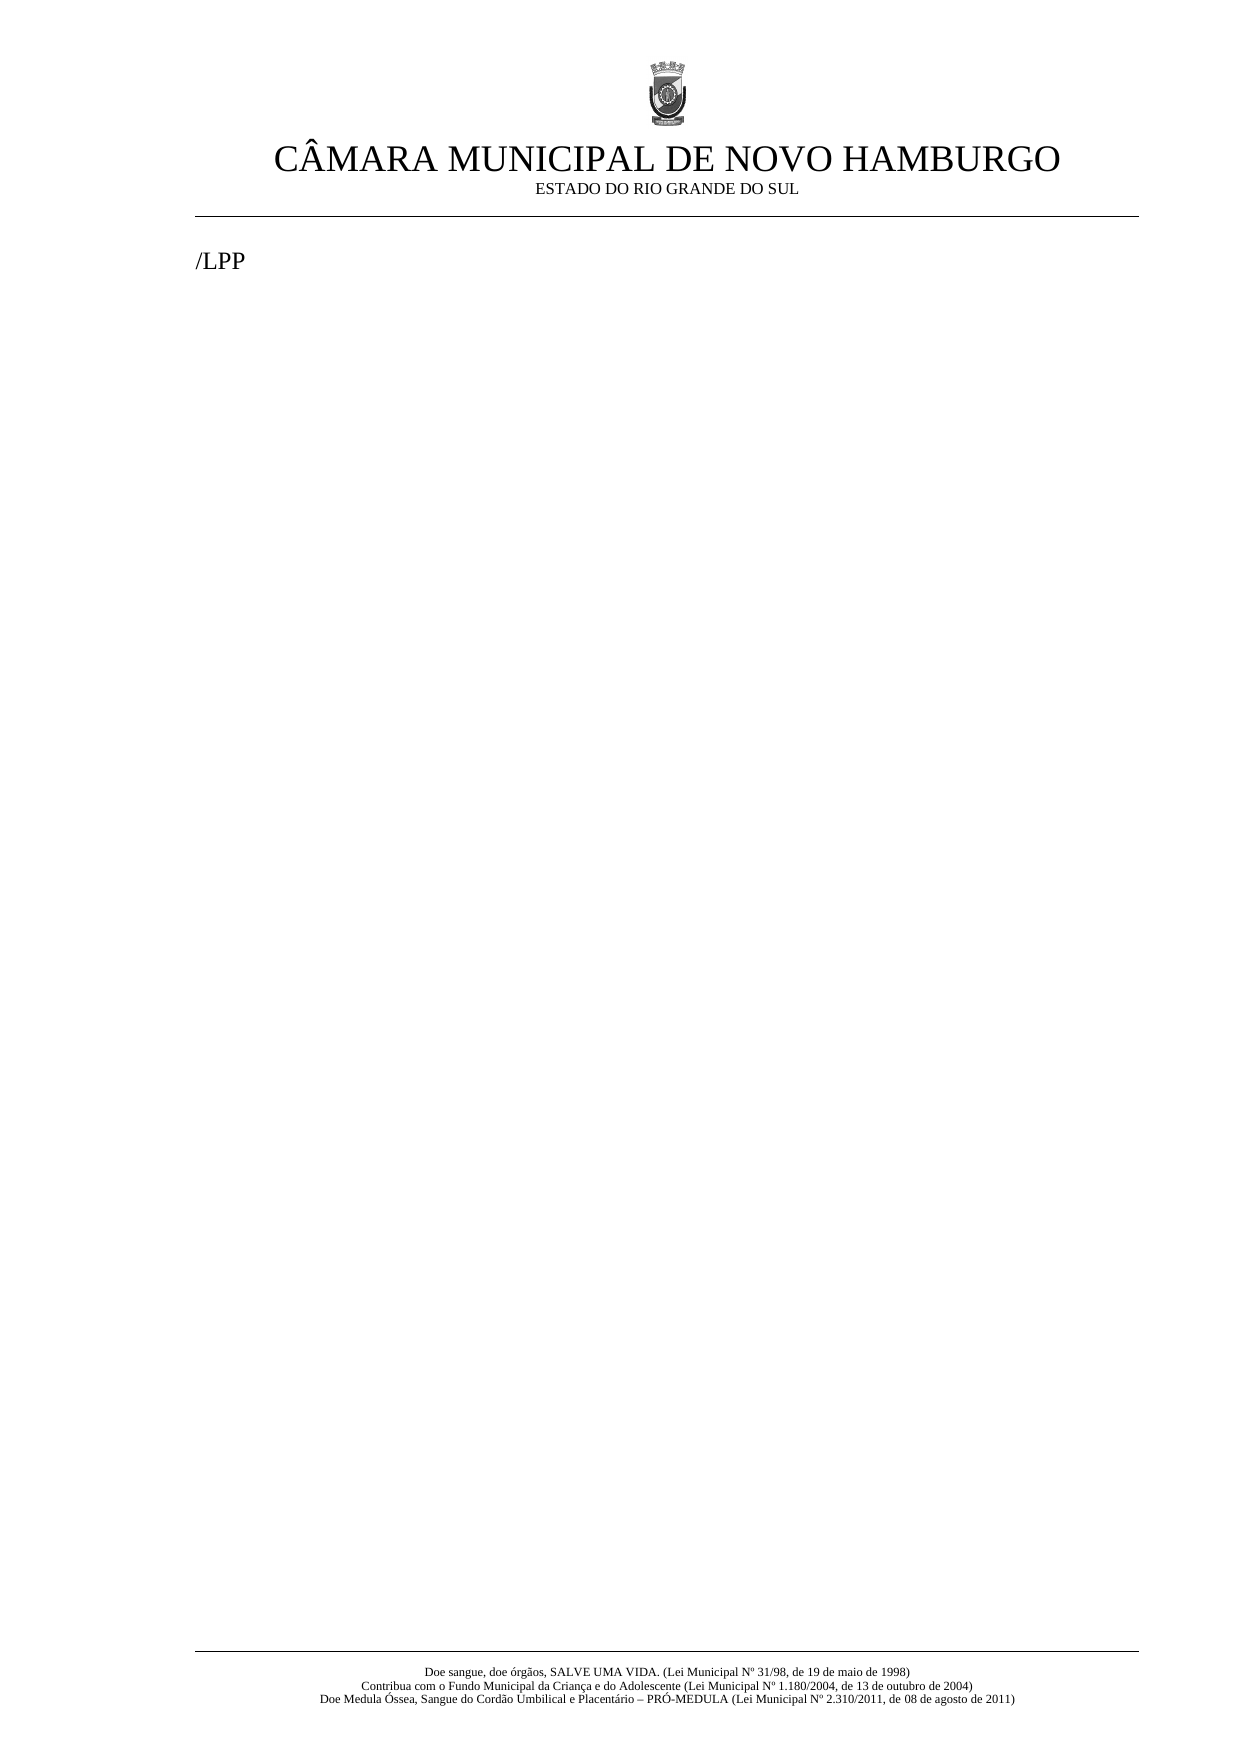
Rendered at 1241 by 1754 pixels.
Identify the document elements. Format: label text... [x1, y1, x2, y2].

text /LPP [195, 247, 1139, 274]
